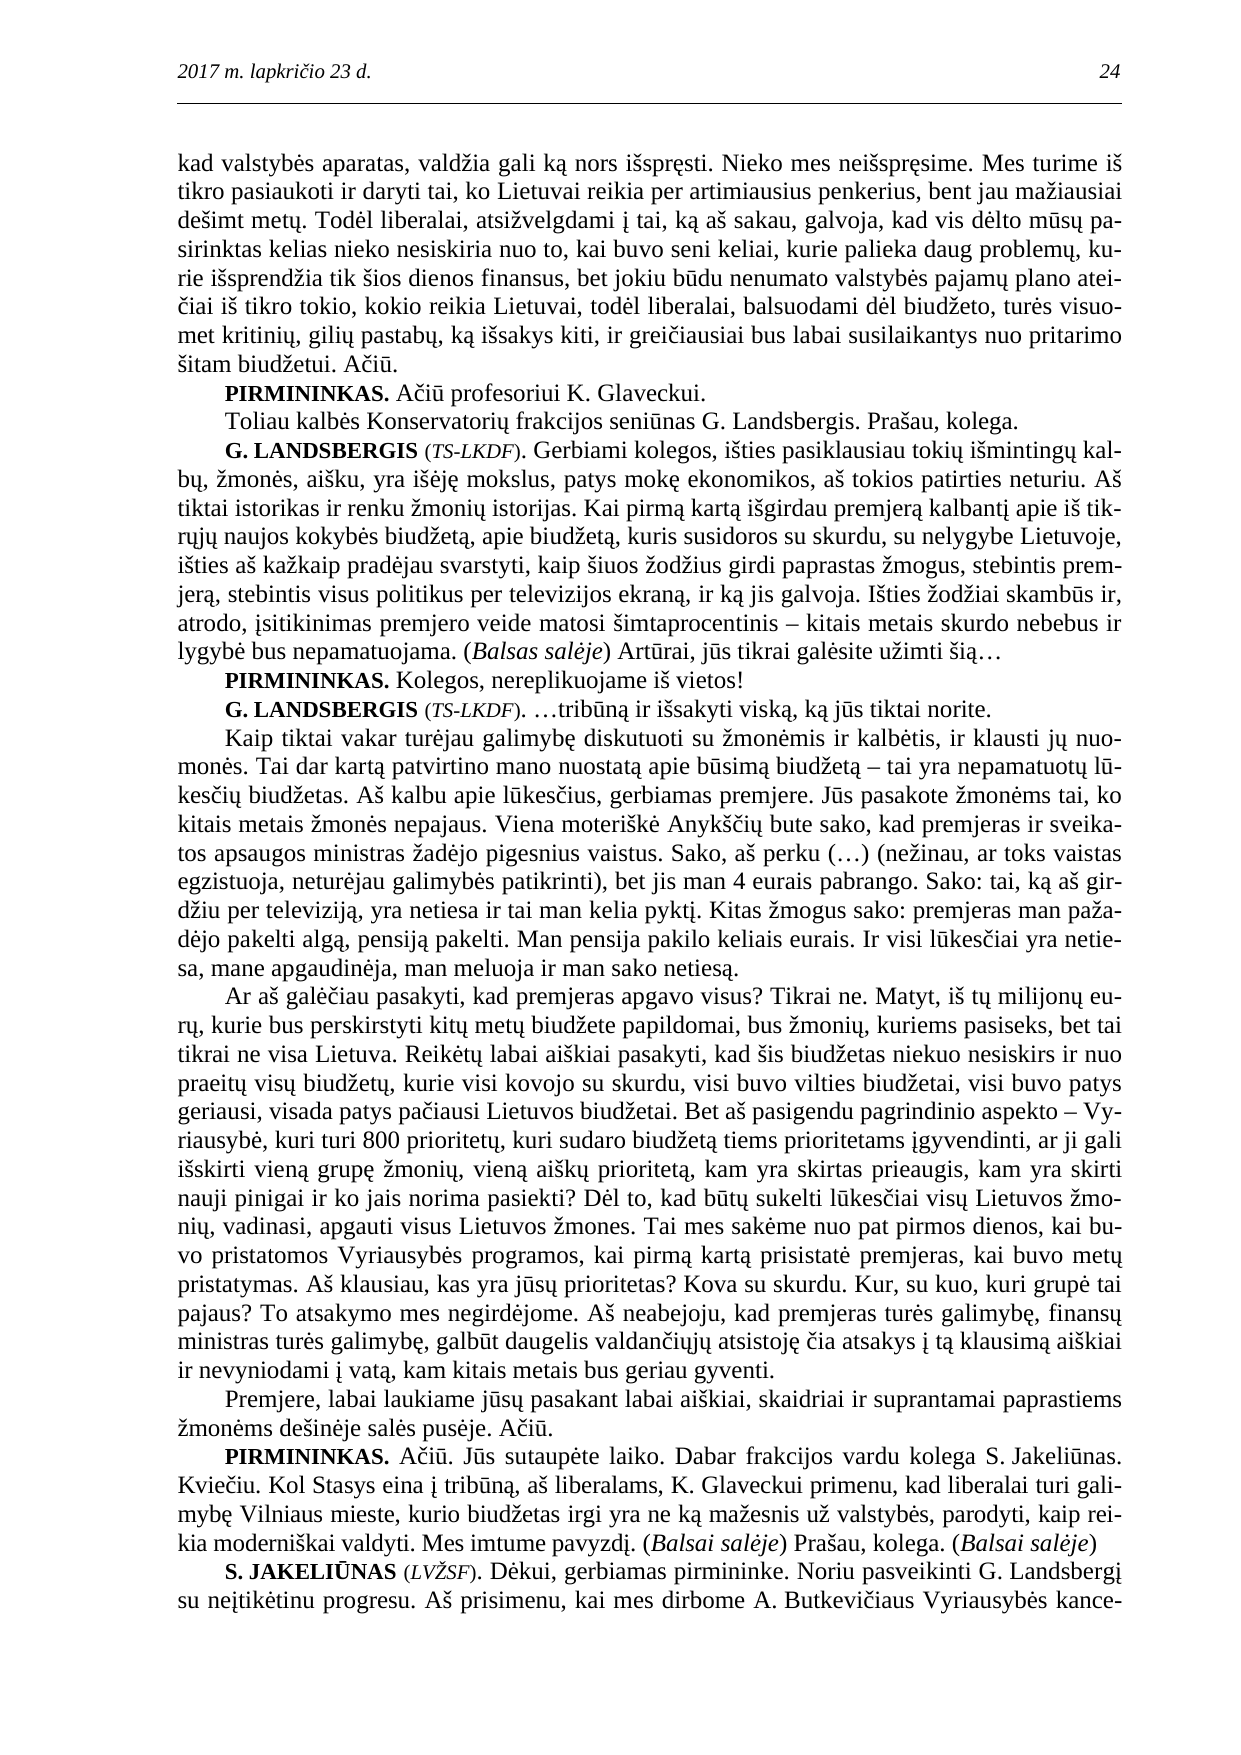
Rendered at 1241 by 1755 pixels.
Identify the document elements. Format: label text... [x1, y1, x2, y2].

text To­liau kal­bės Kon­ser­va­to­rių frak­ci­jos se­niū­nas G. Land­sber­gis. Pra­šau, ko­le­ga. [177, 406, 1122, 435]
text G. LANDSBERGIS (TS-LKDF). Ger­bia­mi ko­le­gos, iš­ties pa­si­klau­siau to­kių iš­min­tin­gų kal­bų, žmo­nės, aiš­ku, yra iš­ėję moks­lus, pa­tys mo­kę eko­no­mi­kos, aš to­kios pa­tir­ties ne­tu­riu. Aš tik­tai is­to­ri­kas ir ren­ku žmo­nių is­to­ri­jas. Kai pir­mą kar­tą iš­gir­dau prem­je­rą kal­ban­tį apie iš tik­rų­jų nau­jos ko­ky­bės biu­dže­tą, apie biu­dže­tą, ku­ris su­si­do­ros su skur­du, su ne­ly­gy­be Lie­tu­vo­je, iš­ties aš kaž­kaip pra­dė­jau svars­ty­ti, kaip šiuos žo­džius gir­di pa­pras­tas žmo­gus, ste­bin­tis prem­je­rą, ste­bin­tis vi­sus po­li­ti­kus per te­le­vi­zi­jos ek­ra­ną, ir ką jis gal­vo­ja. Iš­ties žo­džiai skam­būs ir, at­ro­do, įsi­ti­ki­ni­mas prem­je­ro vei­de ma­to­si šim­tap­ro­cen­ti­nis – ki­tais me­tais skur­do ne­be­bus ir ly­gy­bė bus ne­pa­ma­tuo­ja­ma. (Bal­sas sa­lė­je) Ar­tū­rai, jūs tik­rai ga­lė­si­te už­im­ti šią… [177, 435, 1122, 665]
text PIRMININKAS. Ačiū. Jūs su­tau­pė­te lai­ko. Da­bar frak­ci­jos var­du ko­le­ga S. Ja­ke­liū­nas. Kvie­čiu. Kol Sta­sys ei­na į tri­bū­ną, aš li­be­ra­lams, K. Gla­vec­kui pri­me­nu, kad li­be­ra­lai tu­ri ga­li­my­bę Vil­niaus mies­te, ku­rio biu­dže­tas ir­gi yra ne ką ma­žes­nis už vals­ty­bės, pa­ro­dy­ti, kaip rei­kia mo­der­niš­kai val­dy­ti. Mes im­tu­me pa­vyz­dį. (Bal­sai sa­lė­je) Pra­šau, ko­le­ga. (Bal­sai sa­lė­je) [177, 1441, 1122, 1556]
text Prem­je­re, la­bai lau­kia­me jū­sų pa­sa­kant la­bai aiš­kiai, skaid­riai ir su­pran­ta­mai pa­pras­tiems žmo­nėms de­ši­nė­je sa­lės pu­sė­je. Ačiū. [177, 1384, 1122, 1441]
text PIRMININKAS. Ko­le­gos, ne­rep­li­kuo­ja­me iš vie­tos! [177, 665, 1122, 694]
text PIRMININKAS. Ačiū pro­fe­so­riui K. Gla­vec­kui. [177, 378, 1122, 406]
text Kaip tik­tai va­kar tu­rė­jau ga­li­my­bę dis­ku­tuo­ti su žmo­nė­mis ir kal­bė­tis, ir klaus­ti jų nuo­mo­nės. Tai dar kar­tą pa­tvir­ti­no ma­no nuo­sta­tą apie bū­si­mą biu­dže­tą – tai yra ne­pa­ma­tuo­tų lū­kes­čių biu­dže­tas. Aš kal­bu apie lū­kes­čius, ger­bia­mas prem­je­re. Jūs pa­sa­ko­te žmo­nėms tai, ko ki­tais me­tais žmo­nės ne­pa­jaus. Vie­na mo­te­riš­kė Anykš­čių bu­te sa­ko, kad prem­je­ras ir svei­ka­tos ap­sau­gos mi­nist­ras ža­dė­jo pi­ges­nius vais­tus. Sa­ko, aš per­ku (…) (ne­ži­nau, ar toks vais­tas eg­zis­tuo­ja, ne­tu­rė­jau ga­li­my­bės pa­tik­rin­ti), bet jis man 4 eu­rais pa­bran­go. Sa­ko: tai, ką aš gir­džiu per te­le­vi­zi­ją, yra ne­tie­sa ir tai man ke­lia pyk­tį. Ki­tas žmo­gus sa­ko: prem­je­ras man pa­ža­dė­jo pa­kel­ti al­gą, pen­si­ją pa­kel­ti. Man pen­si­ja pa­ki­lo ke­liais eu­rais. Ir vi­si lū­kes­čiai yra ne­tie­sa, ma­ne ap­gau­di­nė­ja, man me­luo­ja ir man sa­ko ne­tie­są. [177, 723, 1122, 981]
text kad vals­ty­bės apa­ra­tas, val­džia ga­li ką nors iš­spręs­ti. Nie­ko mes ne­iš­sprę­si­me. Mes tu­ri­me iš tik­ro pa­si­au­ko­ti ir da­ry­ti tai, ko Lie­tu­vai rei­kia per ar­ti­miau­sius pen­ke­rius, bent jau ma­žiau­siai de­šimt me­tų. To­dėl li­be­ra­lai, at­si­žvelg­da­mi į tai, ką aš sa­kau, gal­vo­ja, kad vis dėl­to mū­sų pa­si­rink­tas ke­lias nie­ko ne­si­ski­ria nuo to, kai bu­vo se­ni ke­liai, ku­rie pa­lie­ka daug pro­ble­mų, ku­rie iš­spren­džia tik šios die­nos fi­nan­sus, bet jo­kiu bū­du ne­nu­ma­to vals­ty­bės pa­ja­mų pla­no at­ei­čiai iš tik­ro to­kio, ko­kio rei­kia Lie­tu­vai, to­dėl li­be­ra­lai, bal­suo­da­mi dėl biu­dže­to, tu­rės vi­suo­met kri­ti­nių, gi­lių pa­sta­bų, ką iš­sa­kys ki­ti, ir grei­čiau­siai bus la­bai su­si­lai­kan­tys nuo pri­ta­ri­mo ši­tam biu­dže­tui. Ačiū. [177, 148, 1122, 378]
text G. LANDSBERGIS (TS-LKDF). …tri­bū­ną ir iš­sa­ky­ti vis­ką, ką jūs tik­tai no­ri­te. [177, 694, 1122, 723]
text S. JAKELIŪNAS (LVŽSF). Dė­kui, ger­bia­mas pir­mi­nin­ke. No­riu pa­svei­kin­ti G. Land­sber­gį su ne­įti­kė­ti­nu pro­gre­su. Aš pri­si­me­nu, kai mes dir­bo­me A. But­ke­vi­čiaus Vy­riau­sy­bės kan­ce­ [177, 1556, 1122, 1614]
text Ar aš ga­lė­čiau pa­sa­ky­ti, kad prem­je­ras ap­ga­vo vi­sus? Tik­rai ne. Ma­tyt, iš tų mi­li­jo­nų eu­rų, ku­rie bus per­skirs­ty­ti ki­tų me­tų biu­dže­te pa­pil­do­mai, bus žmo­nių, ku­riems pa­si­seks, bet tai tik­rai ne vi­sa Lie­tu­va. Rei­kė­tų la­bai aiš­kiai pa­sa­ky­ti, kad šis biu­dže­tas nie­kuo ne­si­skirs ir nuo pra­ei­tų vi­sų biu­dže­tų, ku­rie vi­si ko­vo­jo su skur­du, vi­si bu­vo vil­ties biu­dže­tai, vi­si bu­vo pa­tys ge­riau­si, vi­sa­da pa­tys pa­čiau­si Lie­tu­vos biu­dže­tai. Bet aš pa­si­gen­du pa­grin­di­nio as­pek­to – Vy­riau­sy­bė, ku­ri tu­ri 800 pri­ori­te­tų, ku­ri su­da­ro biu­dže­tą tiems pri­ori­te­tams įgy­ven­din­ti, ar ji ga­li iš­skir­ti vie­ną gru­pę žmo­nių, vie­ną aiš­kų pri­ori­te­tą, kam yra skir­tas prie­au­gis, kam yra skir­ti nau­ji pi­ni­gai ir ko jais no­ri­ma pa­siek­ti? Dėl to, kad bū­tų su­kel­ti lū­kes­čiai vi­sų Lie­tu­vos žmo­nių, vadinasi, ap­gau­ti vi­sus Lie­tu­vos žmo­nes. Tai mes sa­kė­me nuo pat pir­mos die­nos, kai bu­vo pri­sta­to­mos Vy­riau­sy­bės pro­gra­mos, kai pir­mą kar­tą pri­sis­ta­tė prem­je­ras, kai bu­vo me­tų pri­sta­ty­mas. Aš klau­siau, kas yra jū­sų pri­ori­te­tas? Ko­va su skur­du. Kur, su kuo, ku­ri gru­pė tai pa­jaus? To at­sa­ky­mo mes ne­gir­dė­jo­me. Aš ne­abe­jo­ju, kad prem­je­ras tu­rės ga­li­my­bę, fi­nan­sų mi­nist­ras tu­rės ga­li­my­bę, gal­būt dau­ge­lis val­dan­čių­jų at­si­sto­ję čia at­sa­kys į tą klau­si­mą aiš­kiai ir ne­vy­nio­da­mi į va­tą, kam ki­tais me­tais bus ge­riau gy­ven­ti. [177, 981, 1122, 1384]
